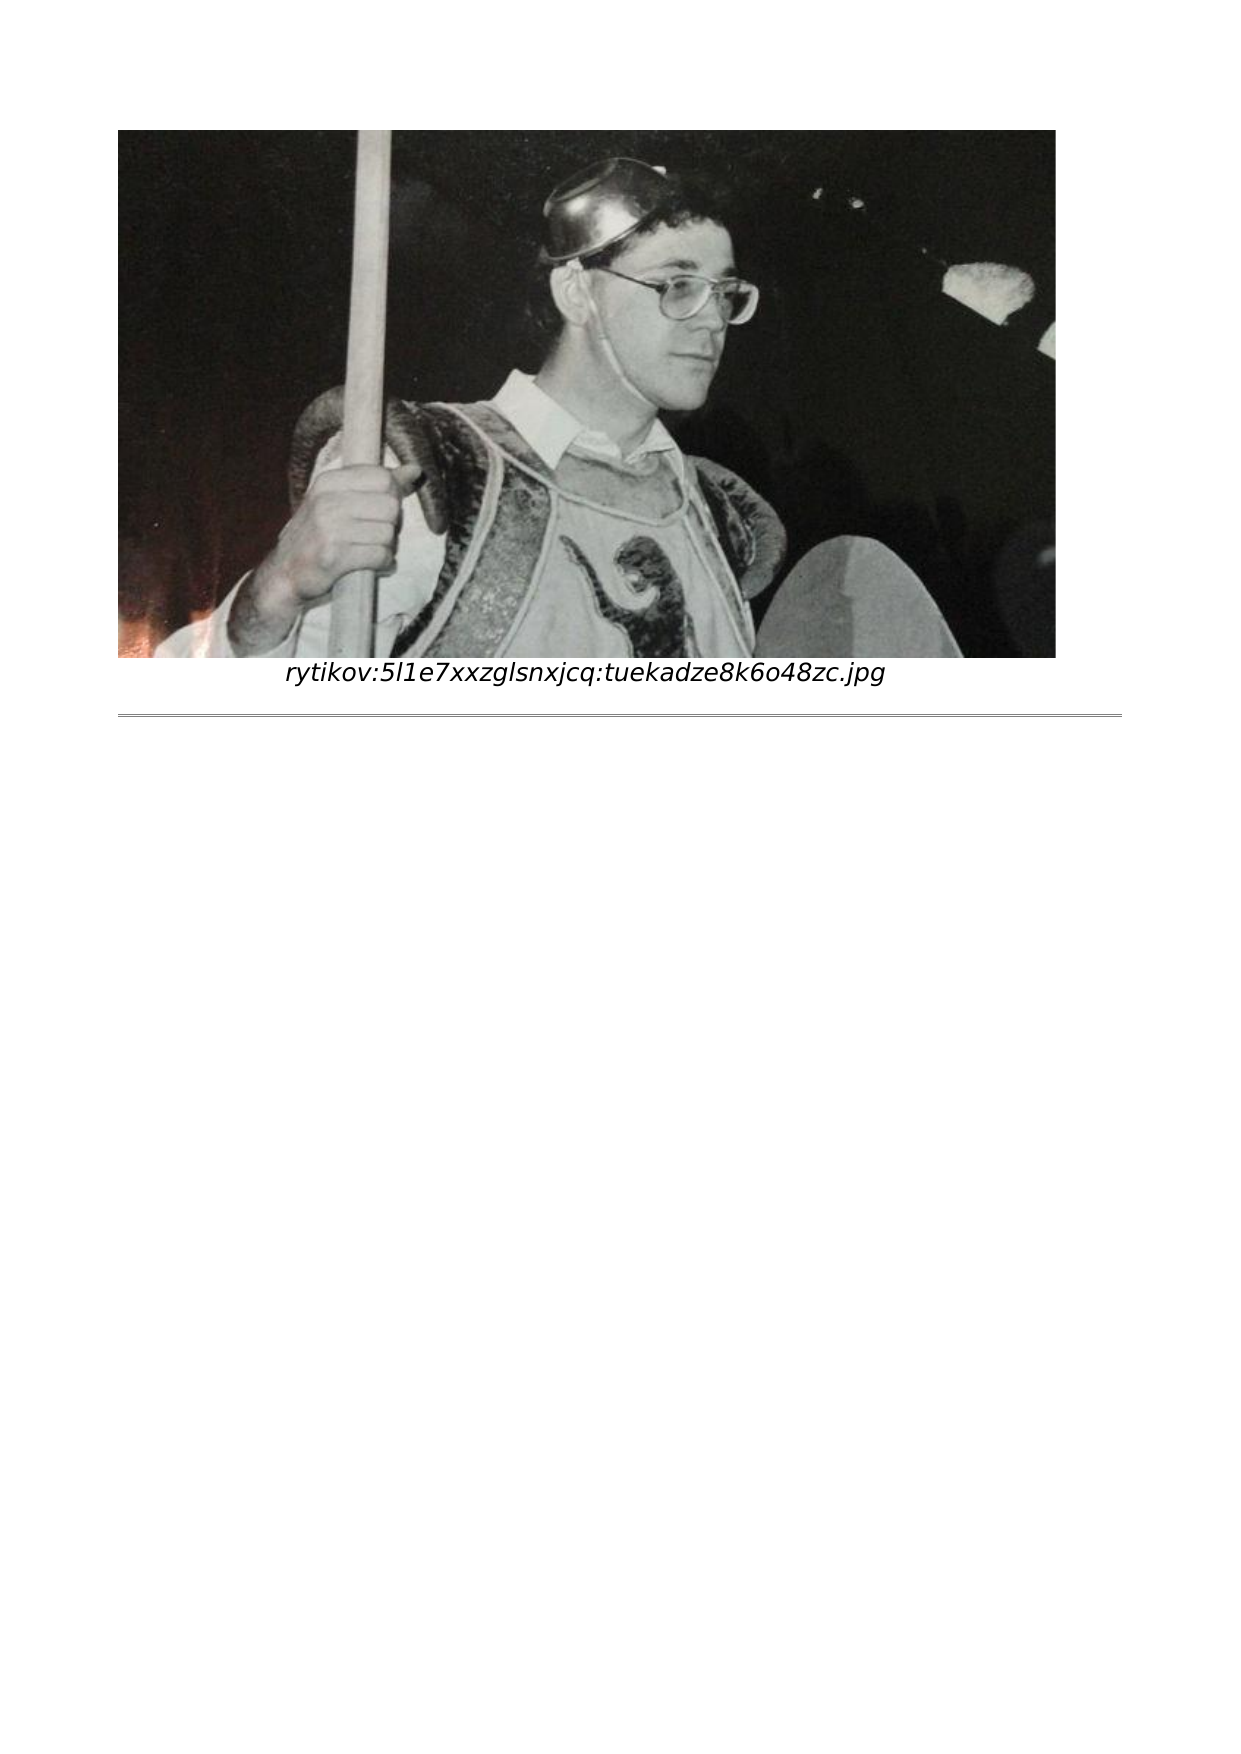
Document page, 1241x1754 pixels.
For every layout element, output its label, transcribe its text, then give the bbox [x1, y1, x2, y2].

text rytikov:5l1e7xxzglsnxjcq:tuekadze8k6o48zc.jpg [118, 658, 1056, 687]
picture [118, 130, 1056, 658]
